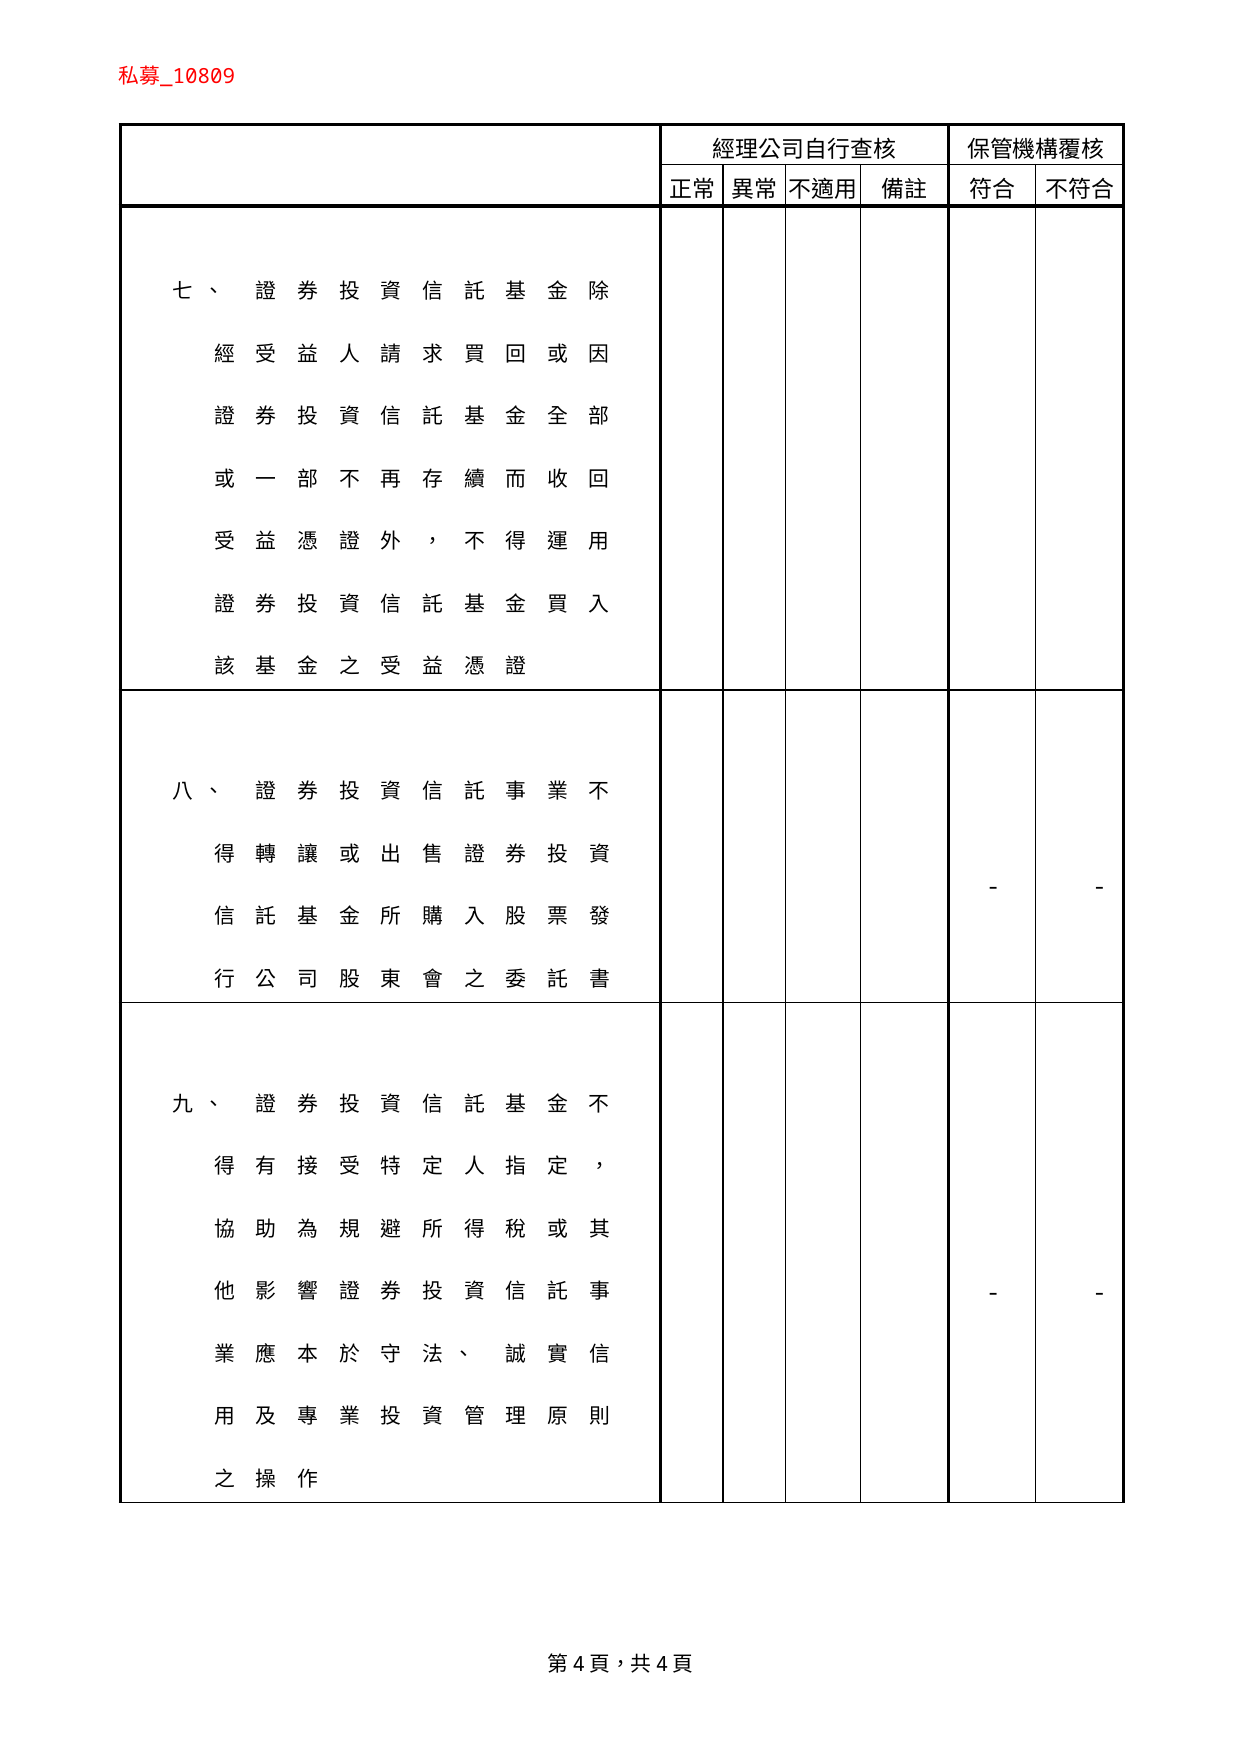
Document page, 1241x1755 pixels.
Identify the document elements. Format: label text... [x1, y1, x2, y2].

table_cell [662, 691, 722, 1002]
table_cell 備註 [861, 165, 947, 204]
table_header 保管機構覆核 [950, 126, 1122, 164]
table_header 經理公司自行查核 [662, 126, 947, 164]
table_cell [1036, 208, 1122, 689]
table_cell 不符合 [1036, 165, 1122, 204]
table_cell [861, 208, 947, 689]
table_header [122, 126, 659, 204]
table_cell - [950, 691, 1035, 1002]
table_cell [950, 208, 1035, 689]
table_cell - [1036, 1003, 1122, 1502]
table_cell [662, 1003, 722, 1502]
table_cell 九、證券投資信託基金不得有接受特定人指定，協助為規避所得稅或其他影響證券投資信託事業應本於守法、誠實信用及專業投資管理原則之操作 [122, 1003, 659, 1502]
table_cell [786, 691, 860, 1002]
table_cell [724, 1003, 785, 1502]
table_cell [861, 1003, 947, 1502]
table_cell 異常 [724, 165, 785, 204]
table_cell [724, 208, 785, 689]
table_cell - [1036, 691, 1122, 1002]
table_cell 不適用 [786, 165, 860, 204]
table_cell - [950, 1003, 1035, 1502]
table_cell [662, 208, 722, 689]
table_cell 八、證券投資信託事業不得轉讓或出售證券投資信託基金所購入股票發行公司股東會之委託書 [122, 691, 659, 1002]
table_cell 符合 [950, 165, 1035, 204]
table_cell 七、證券投資信託基金除經受益人請求買回或因證券投資信託基金全部或一部不再存續而收回受益憑證外，不得運用證券投資信託基金買入該基金之受益憑證 [122, 208, 659, 689]
table_cell [786, 208, 860, 689]
table_cell [786, 1003, 860, 1502]
table_cell 正常 [662, 165, 722, 204]
table_cell [724, 691, 785, 1002]
table_cell [861, 691, 947, 1002]
